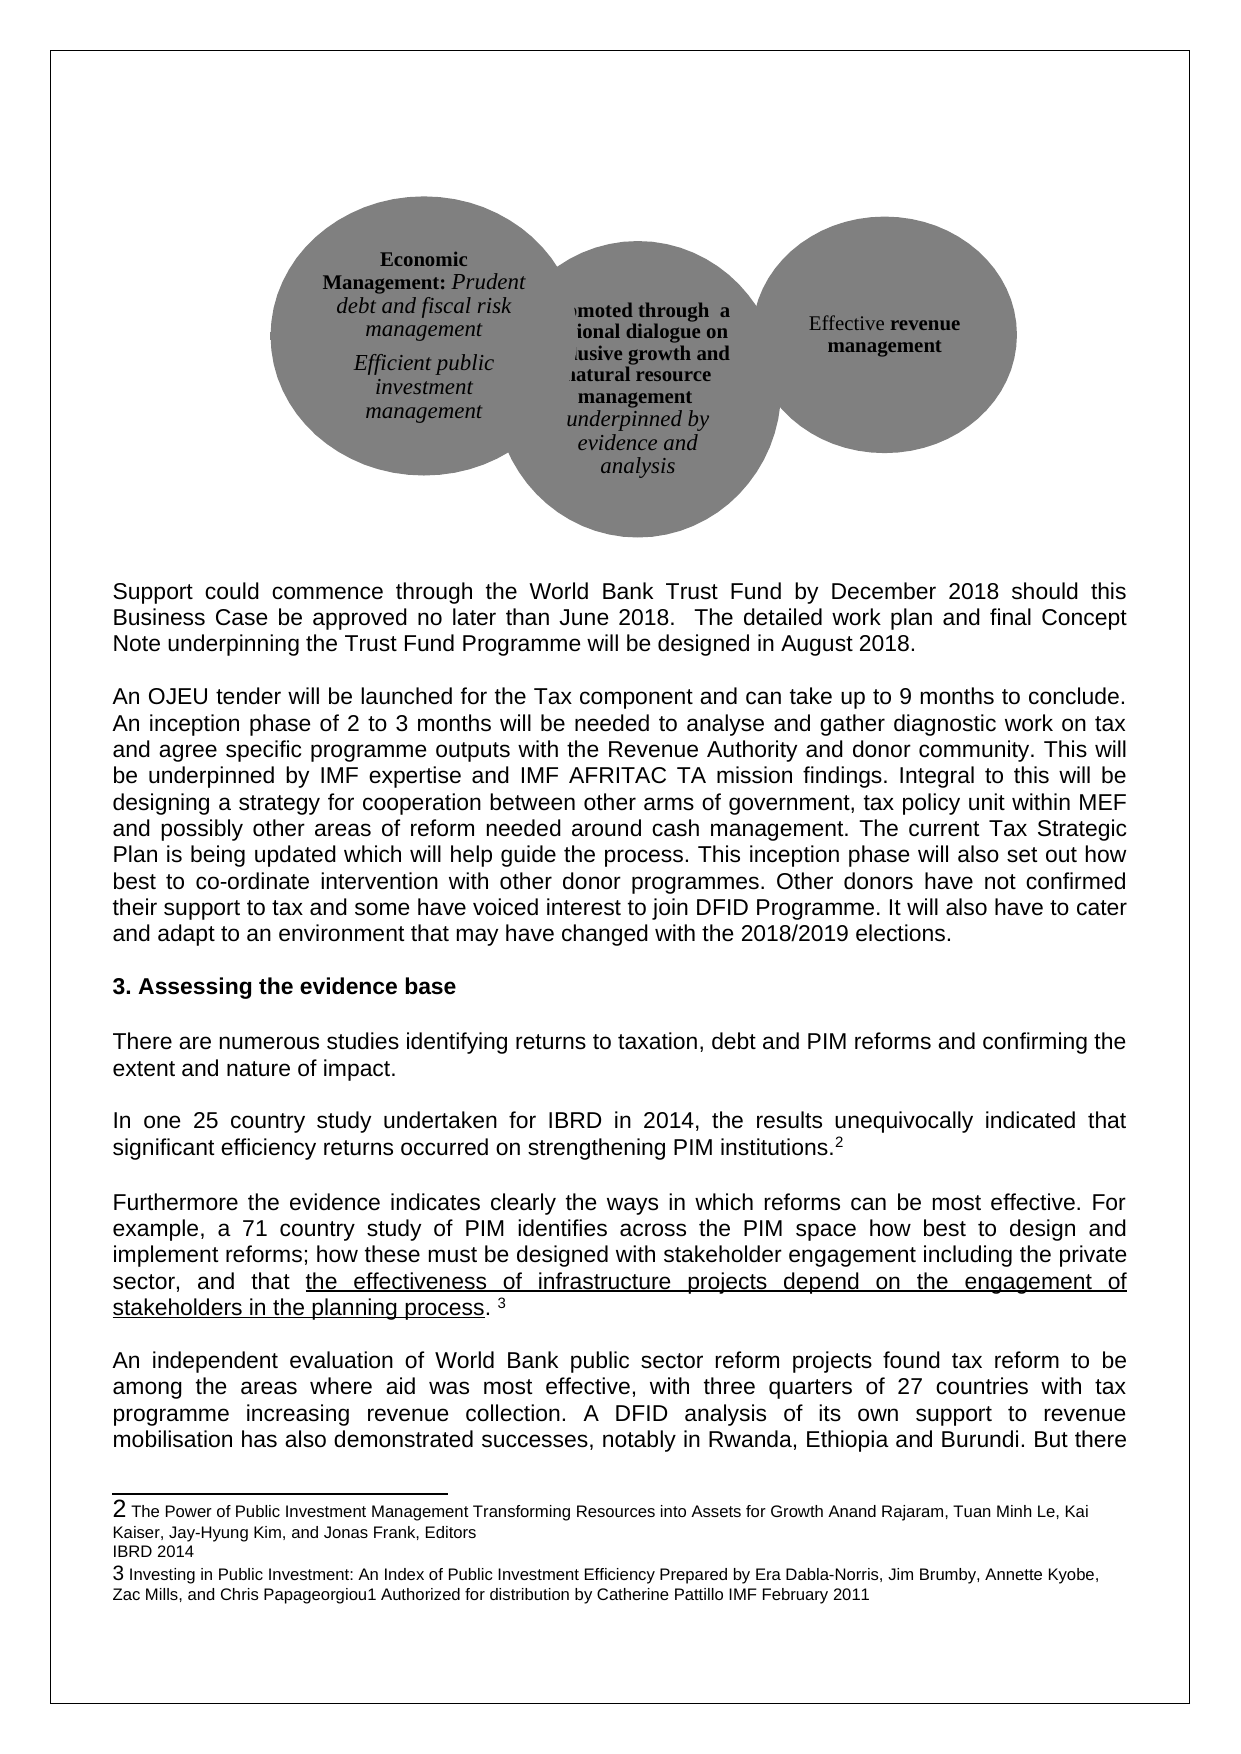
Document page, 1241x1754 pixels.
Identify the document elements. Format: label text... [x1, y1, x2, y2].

text IBRD 2014 [112, 1542, 1128, 1561]
text 3. Assessing the evidence base [112, 973, 1128, 999]
text There are numerous studies identifying returns to taxation, debt and PIM reforms and confirming the extent and nature of impact. [112, 1028, 1128, 1081]
text In one 25 country study undertaken for IBRD in 2014, the results unequivocally indicated that significant efficiency returns occurred on strengthening PIM institutions. [112, 1107, 1128, 1160]
text An OJEU tender will be launched for the Tax component and can take up to 9 months to conclude. An inception phase of 2 to 3 months will be needed to analyse and gather diagnostic work on tax and agree specific programme outputs with the Revenue Authority and donor community. This will be underpinned by IMF expertise and IMF AFRITAC TA mission findings. Integral to this will be designing a strategy for cooperation between other arms of government, tax policy unit within MEF and possibly other areas of reform needed around cash management. The current Tax Strategic Plan is being updated which will help guide the process. This inception phase will also set out how best to co-ordinate intervention with other donor programmes. Other donors have not confirmed their support to tax and some have voiced interest to join DFID Programme. It will also have to cater and adapt to an environment that may have changed with the 2018/2019 elections. [112, 683, 1128, 947]
text Investing in Public Investment: An Index of Public Investment Efficiency Prepared by Era Dabla-Norris, Jim Brumby, Annette Kyobe, Zac Mills, and Chris Papageorgiou1 Authorized for distribution by Catherine Pattillo IMF February 2011 [112, 1561, 1128, 1604]
text Support could commence through the World Bank Trust Fund by December 2018 should this Business Case be approved no later than June 2018. The detailed work plan and final Concept Note underpinning the Trust Fund Programme will be designed in August 2018. [112, 578, 1128, 657]
text Furthermore the evidence indicates clearly the ways in which reforms can be most effective. For example, a 71 country study of PIM identifies across the PIM space how best to design and implement reforms; how these must be designed with stakeholder engagement including the private sector, and that the effectiveness of infrastructure projects depend on the engagement of stakeholders in the planning process. [112, 1189, 1128, 1320]
text The Power of Public Investment Management Transforming Resources into Assets for Growth Anand Rajaram, Tuan Minh Le, Kai Kaiser, Jay-Hyung Kim, and Jonas Frank, Editors [112, 1494, 1128, 1542]
text An independent evaluation of World Bank public sector reform projects found tax reform to be among the areas where aid was most effective, with three quarters of 27 countries with tax programme increasing revenue collection. A DFID analysis of its own support to revenue mobilisation has also demonstrated successes, notably in Rwanda, Ethiopia and Burundi. But there [112, 1347, 1128, 1452]
